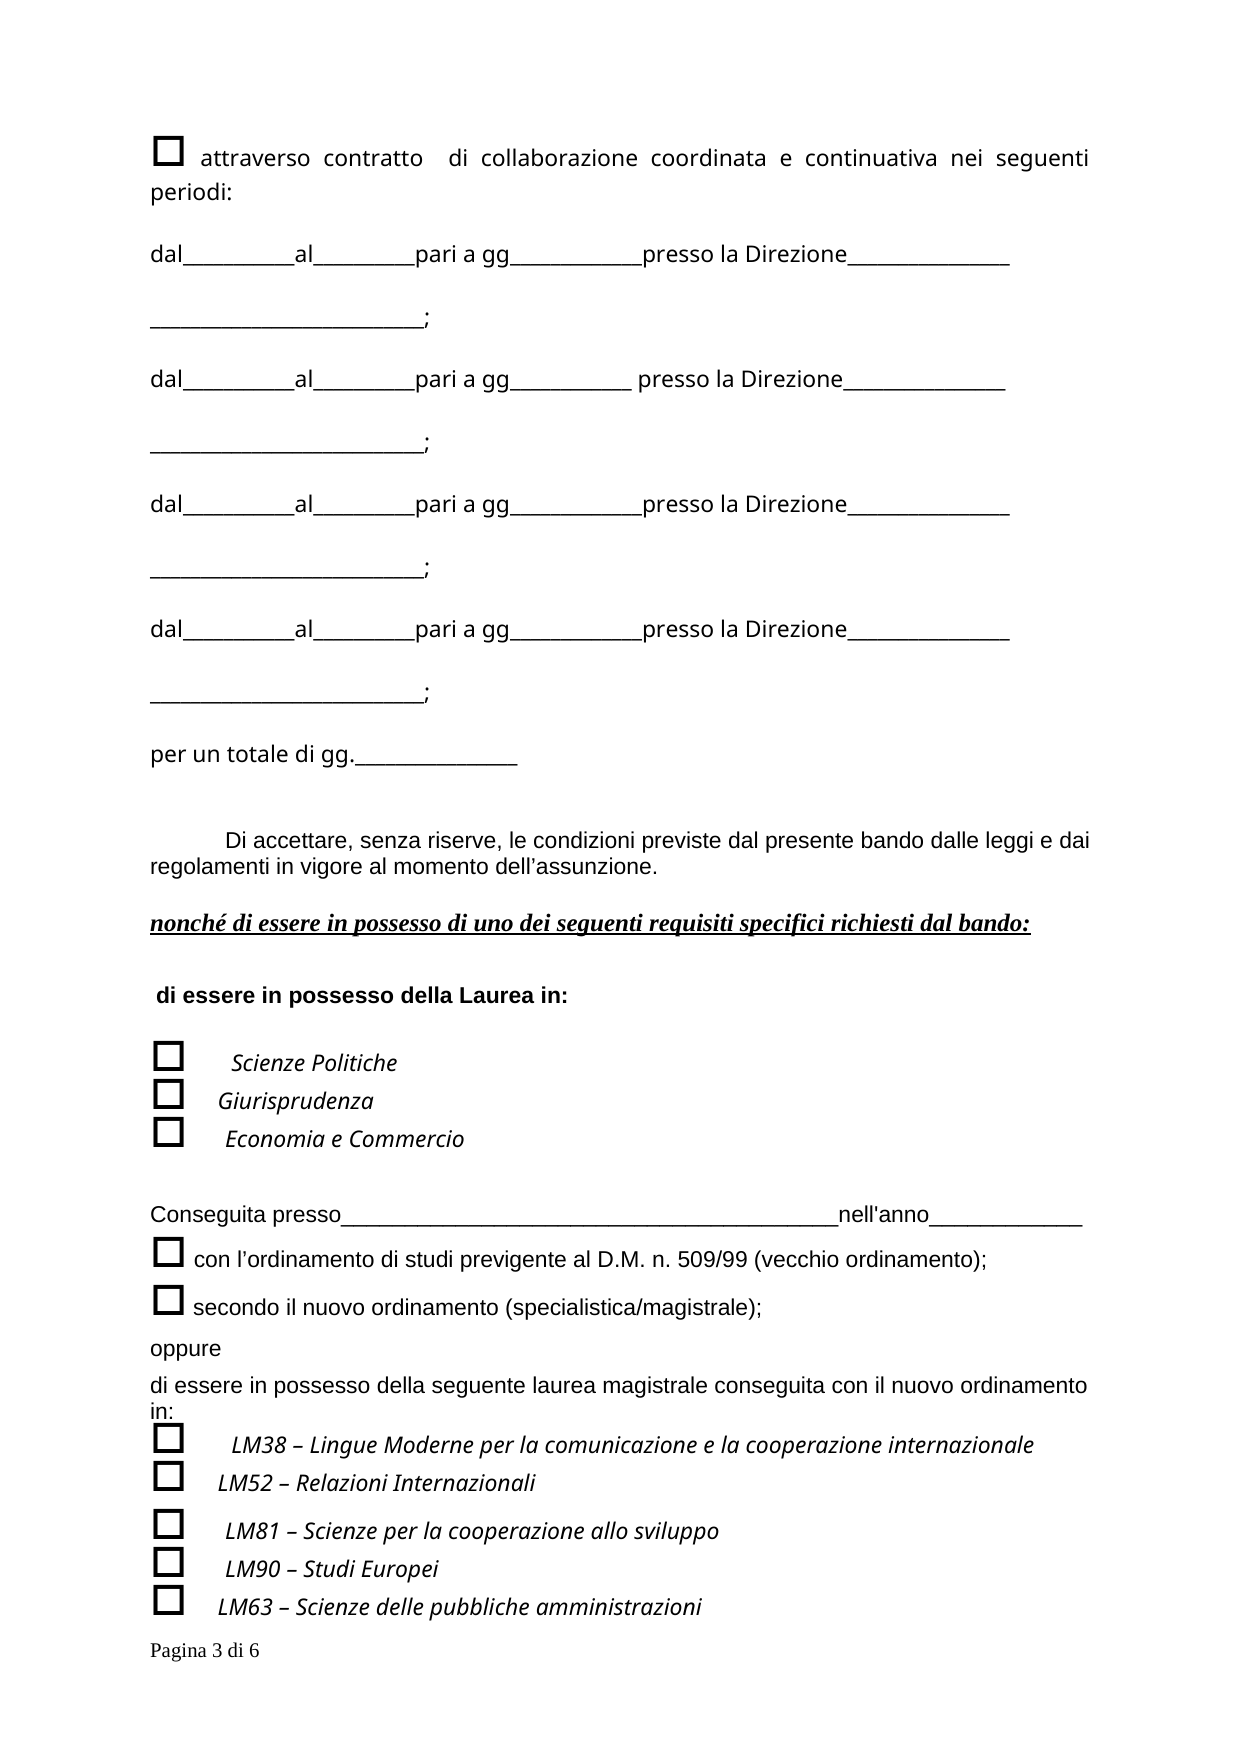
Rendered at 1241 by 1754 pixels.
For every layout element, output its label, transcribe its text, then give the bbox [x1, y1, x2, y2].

text  attraverso contratto di collaborazione coordinata e continuativa nei seguenti periodi: [150, 137, 1090, 207]
text  LM38 – Lingue Moderne per la comunicazione e la cooperazione internazionale [150, 1424, 1090, 1462]
text oppure [150, 1335, 1090, 1361]
text ___________________________; [150, 675, 1090, 707]
text  LM81 – Scienze per la cooperazione allo sviluppo [150, 1511, 1090, 1548]
text ___________________________; [150, 300, 1090, 332]
text ___________________________; [150, 425, 1090, 457]
text Di accettare, senza riserve, le condizioni previste dal presente bando dalle leggi e dai regolamenti in vigore al momento dell’assunzione. [150, 827, 1090, 879]
text per un totale di gg.________________ [150, 738, 1090, 769]
text dal___________al__________pari a gg_____________presso la Direzione________________ [150, 238, 1090, 269]
text  LM63 – Scienze delle pubbliche amministrazioni [150, 1586, 1090, 1624]
text  Scienze Politiche [150, 1043, 1090, 1081]
text  con l’ordinamento di studi previgente al D.M. n. 509/99 (vecchio ordinamento); [150, 1238, 1090, 1276]
text di essere in possesso della Laurea in: [150, 982, 1090, 1008]
text  Giurisprudenza [150, 1081, 1090, 1119]
text ___________________________; [150, 550, 1090, 582]
text dal___________al__________pari a gg____________ presso la Direzione________________ [150, 363, 1090, 394]
text di essere in possesso della seguente laurea magistrale conseguita con il nuovo ordinamento in: [150, 1372, 1090, 1424]
text dal___________al__________pari a gg_____________presso la Direzione________________ [150, 613, 1090, 644]
text  LM90 – Studi Europei [150, 1548, 1090, 1586]
text nonché di essere in possesso di uno dei seguenti requisiti specifici richiesti dal bando: [150, 908, 1090, 937]
text  LM52 – Relazioni Internazionali [150, 1462, 1090, 1500]
text dal___________al__________pari a gg_____________presso la Direzione________________ [150, 488, 1090, 519]
text  Economia e Commercio [150, 1119, 1090, 1157]
text  secondo il nuovo ordinamento (specialistica/magistrale); [150, 1287, 1090, 1324]
text Conseguita presso_______________________________________nell'anno____________ [150, 1201, 1090, 1228]
